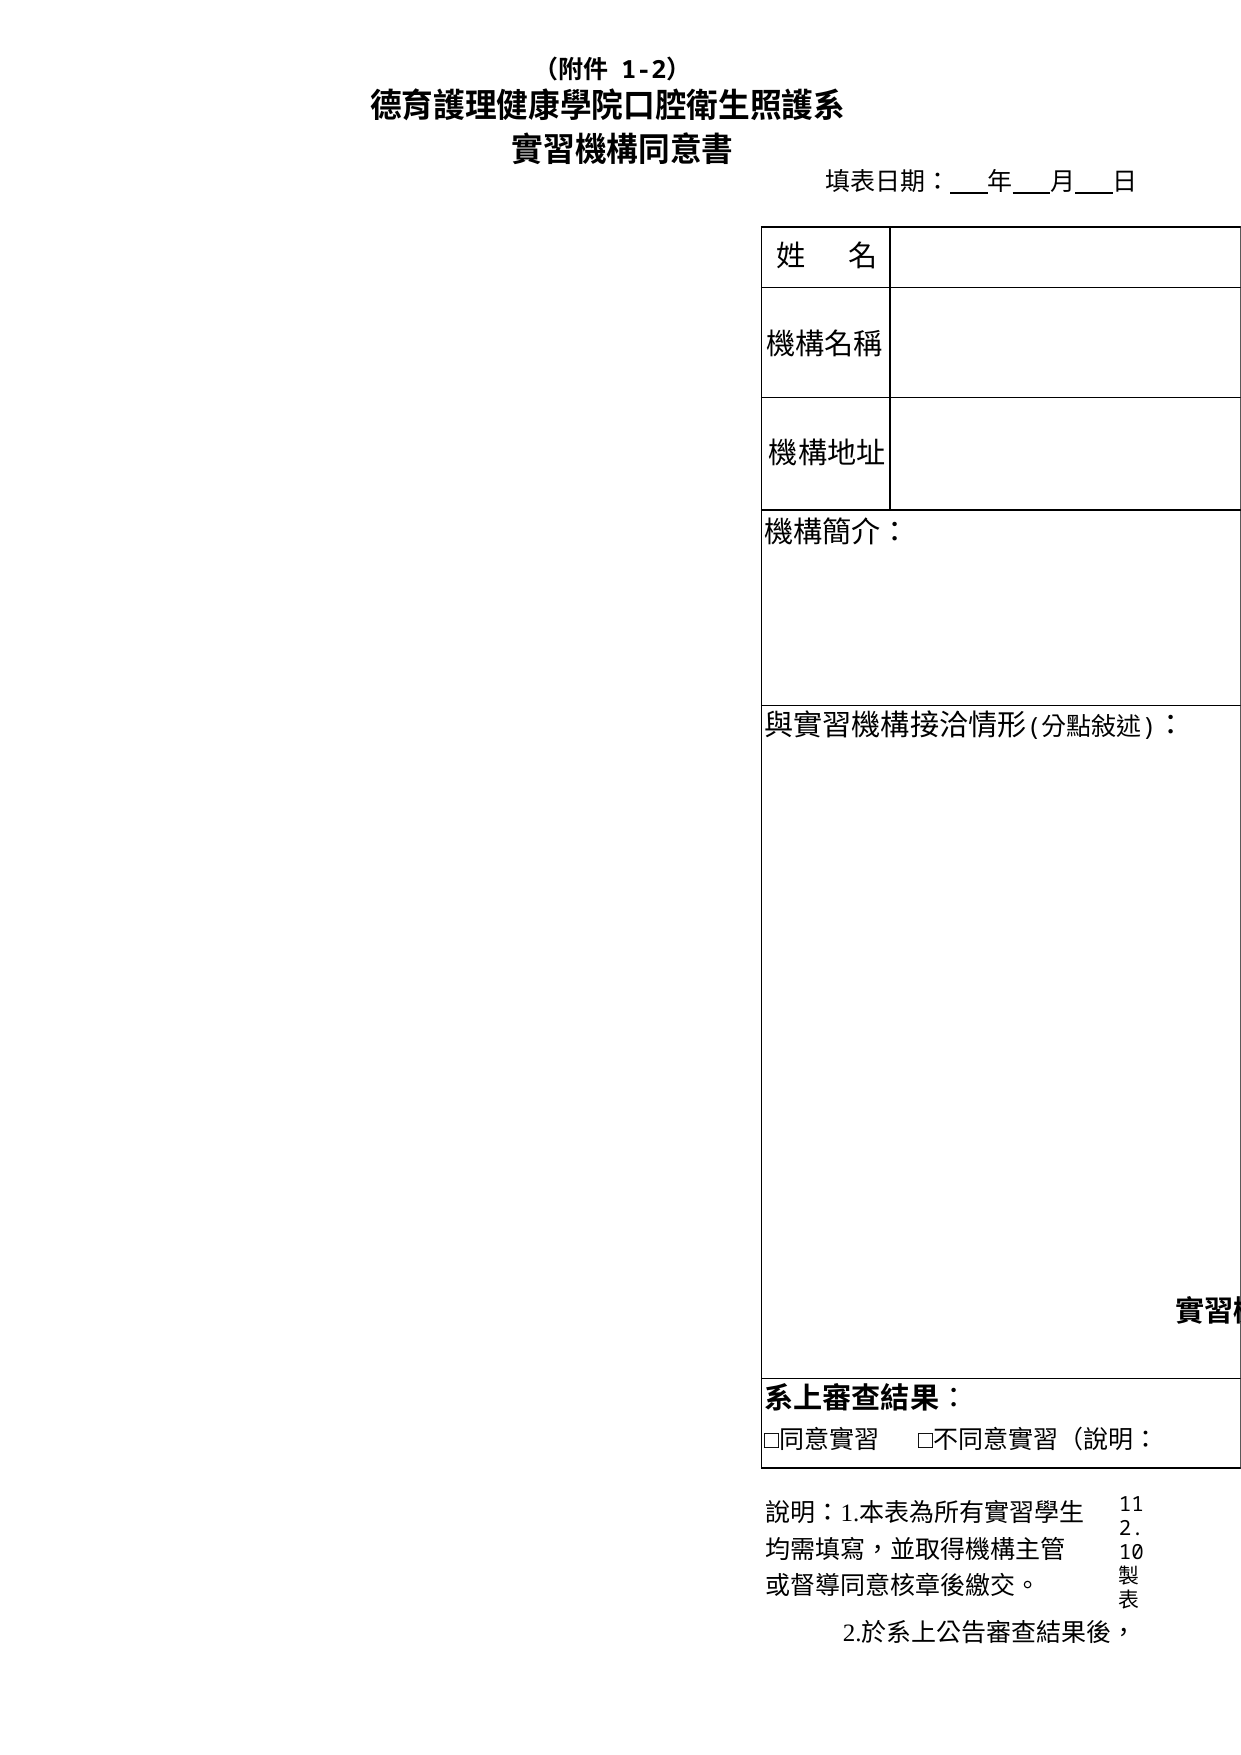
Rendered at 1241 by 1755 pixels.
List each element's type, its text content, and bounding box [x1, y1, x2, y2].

subtitle 實習機構同意書 [512, 128, 745, 170]
table_header 姓 名 [762, 228, 889, 287]
text 2.於系上公告審查結果後，請學生與機構督導聯繫，並取得機構同意書及簽章。 [843, 1612, 1151, 1648]
table_cell [891, 288, 1240, 396]
table_cell 機構地址 [762, 398, 889, 509]
table_cell 機構簡介： [762, 511, 1240, 705]
table_header [891, 228, 1240, 287]
text 說明：1.本表為所有實習學生均需填寫，並取得機構主管或督導同意核章後繳交。 [765, 1493, 1088, 1602]
table_cell 系上審查結果： □同意實習 □不同意實習（說明： ） [762, 1379, 1240, 1467]
table_cell 與實習機構接洽情形(分點敍述)： 實習機構同意簽章(全銜) [762, 706, 1240, 1378]
table_cell 機構名稱 [762, 288, 889, 396]
text 填表日期： 年 月 日 [825, 161, 1151, 198]
table_cell [891, 398, 1240, 509]
text 112.10 製表 [1119, 1493, 1151, 1612]
